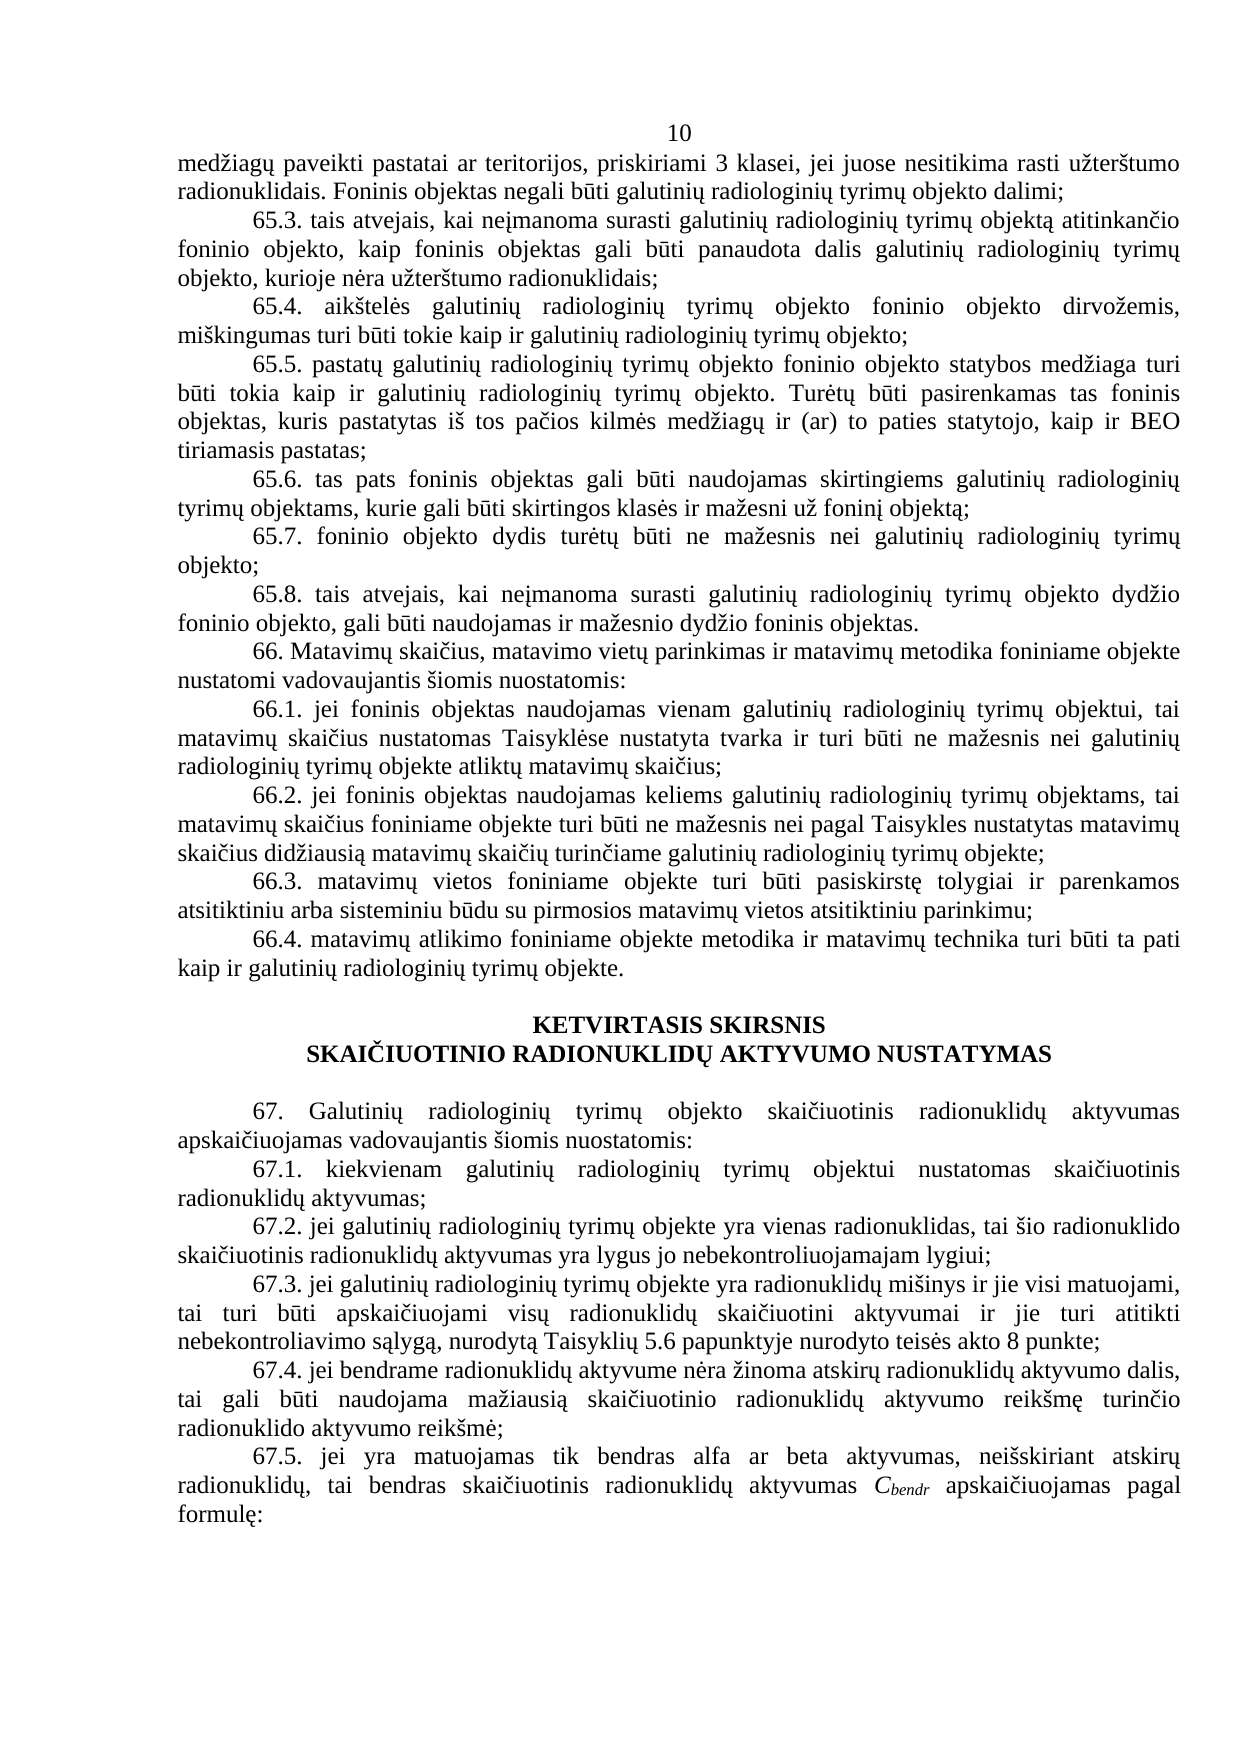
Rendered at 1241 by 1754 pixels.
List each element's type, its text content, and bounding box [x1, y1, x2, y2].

text 65.4. aikštelės galutinių radiologinių tyrimų objekto foninio objekto dirvožemis, miškingumas turi būti tokie kaip ir galutinių radiologinių tyrimų objekto; [177, 291, 1181, 349]
text KETVIRTASIS SKIRSNIS [177, 1010, 1181, 1039]
text 66. Matavimų skaičius, matavimo vietų parinkimas ir matavimų metodika foniniame objekte nustatomi vadovaujantis šiomis nuostatomis: [177, 636, 1181, 694]
text 67.2. jei galutinių radiologinių tyrimų objekte yra vienas radionuklidas, tai šio radionuklido skaičiuotinis radionuklidų aktyvumas yra lygus jo nebekontroliuojamajam lygiui; [177, 1211, 1181, 1269]
text 67.1. kiekvienam galutinių radiologinių tyrimų objektui nustatomas skaičiuotinis radionuklidų aktyvumas; [177, 1154, 1181, 1211]
text 65.8. tais atvejais, kai neįmanoma surasti galutinių radiologinių tyrimų objekto dydžio foninio objekto, gali būti naudojamas ir mažesnio dydžio foninis objektas. [177, 579, 1181, 636]
text 65.6. tas pats foninis objektas gali būti naudojamas skirtingiems galutinių radiologinių tyrimų objektams, kurie gali būti skirtingos klasės ir mažesni už foninį objektą; [177, 464, 1181, 521]
text 67.3. jei galutinių radiologinių tyrimų objekte yra radionuklidų mišinys ir jie visi matuojami, tai turi būti apskaičiuojami visų radionuklidų skaičiuotini aktyvumai ir jie turi atitikti nebekontroliavimo sąlygą, nurodytą Taisyklių 5.6 papunktyje nurodyto teisės akto 8 punkte; [177, 1269, 1181, 1355]
text 67.5. jei yra matuojamas tik bendras alfa ar beta aktyvumas, neišskiriant atskirų radionuklidų, tai bendras skaičiuotinis radionuklidų aktyvumas Cbendr apskaičiuojamas pagal formulę: [177, 1441, 1181, 1528]
text 66.4. matavimų atlikimo foniniame objekte metodika ir matavimų technika turi būti ta pati kaip ir galutinių radiologinių tyrimų objekte. [177, 924, 1181, 981]
text 65.5. pastatų galutinių radiologinių tyrimų objekto foninio objekto statybos medžiaga turi būti tokia kaip ir galutinių radiologinių tyrimų objekto. Turėtų būti pasirenkamas tas foninis objektas, kuris pastatytas iš tos pačios kilmės medžiagų ir (ar) to paties statytojo, kaip ir BEO tiriamasis pastatas; [177, 349, 1181, 464]
text SKAIČIUOTINIO RADIONUKLIDŲ AKTYVUMO NUSTATYMAS [177, 1039, 1181, 1068]
text 67. Galutinių radiologinių tyrimų objekto skaičiuotinis radionuklidų aktyvumas apskaičiuojamas vadovaujantis šiomis nuostatomis: [177, 1096, 1181, 1154]
text 66.3. matavimų vietos foniniame objekte turi būti pasiskirstę tolygiai ir parenkamos atsitiktiniu arba sisteminiu būdu su pirmosios matavimų vietos atsitiktiniu parinkimu; [177, 866, 1181, 924]
text 65.7. foninio objekto dydis turėtų būti ne mažesnis nei galutinių radiologinių tyrimų objekto; [177, 521, 1181, 579]
text [177, 1528, 1181, 1558]
text 67.4. jei bendrame radionuklidų aktyvume nėra žinoma atskirų radionuklidų aktyvumo dalis, tai gali būti naudojama mažiausią skaičiuotinio radionuklidų aktyvumo reikšmę turinčio radionuklido aktyvumo reikšmė; [177, 1355, 1181, 1441]
text 66.2. jei foninis objektas naudojamas keliems galutinių radiologinių tyrimų objektams, tai matavimų skaičius foniniame objekte turi būti ne mažesnis nei pagal Taisykles nustatytas matavimų skaičius didžiausią matavimų skaičių turinčiame galutinių radiologinių tyrimų objekte; [177, 780, 1181, 866]
text medžiagų paveikti pastatai ar teritorijos, priskiriami 3 klasei, jei juose nesitikima rasti užterštumo radionuklidais. Foninis objektas negali būti galutinių radiologinių tyrimų objekto dalimi; [177, 148, 1181, 205]
text 66.1. jei foninis objektas naudojamas vienam galutinių radiologinių tyrimų objektui, tai matavimų skaičius nustatomas Taisyklėse nustatyta tvarka ir turi būti ne mažesnis nei galutinių radiologinių tyrimų objekte atliktų matavimų skaičius; [177, 694, 1181, 780]
text 65.3. tais atvejais, kai neįmanoma surasti galutinių radiologinių tyrimų objektą atitinkančio foninio objekto, kaip foninis objektas gali būti panaudota dalis galutinių radiologinių tyrimų objekto, kurioje nėra užterštumo radionuklidais; [177, 205, 1181, 291]
